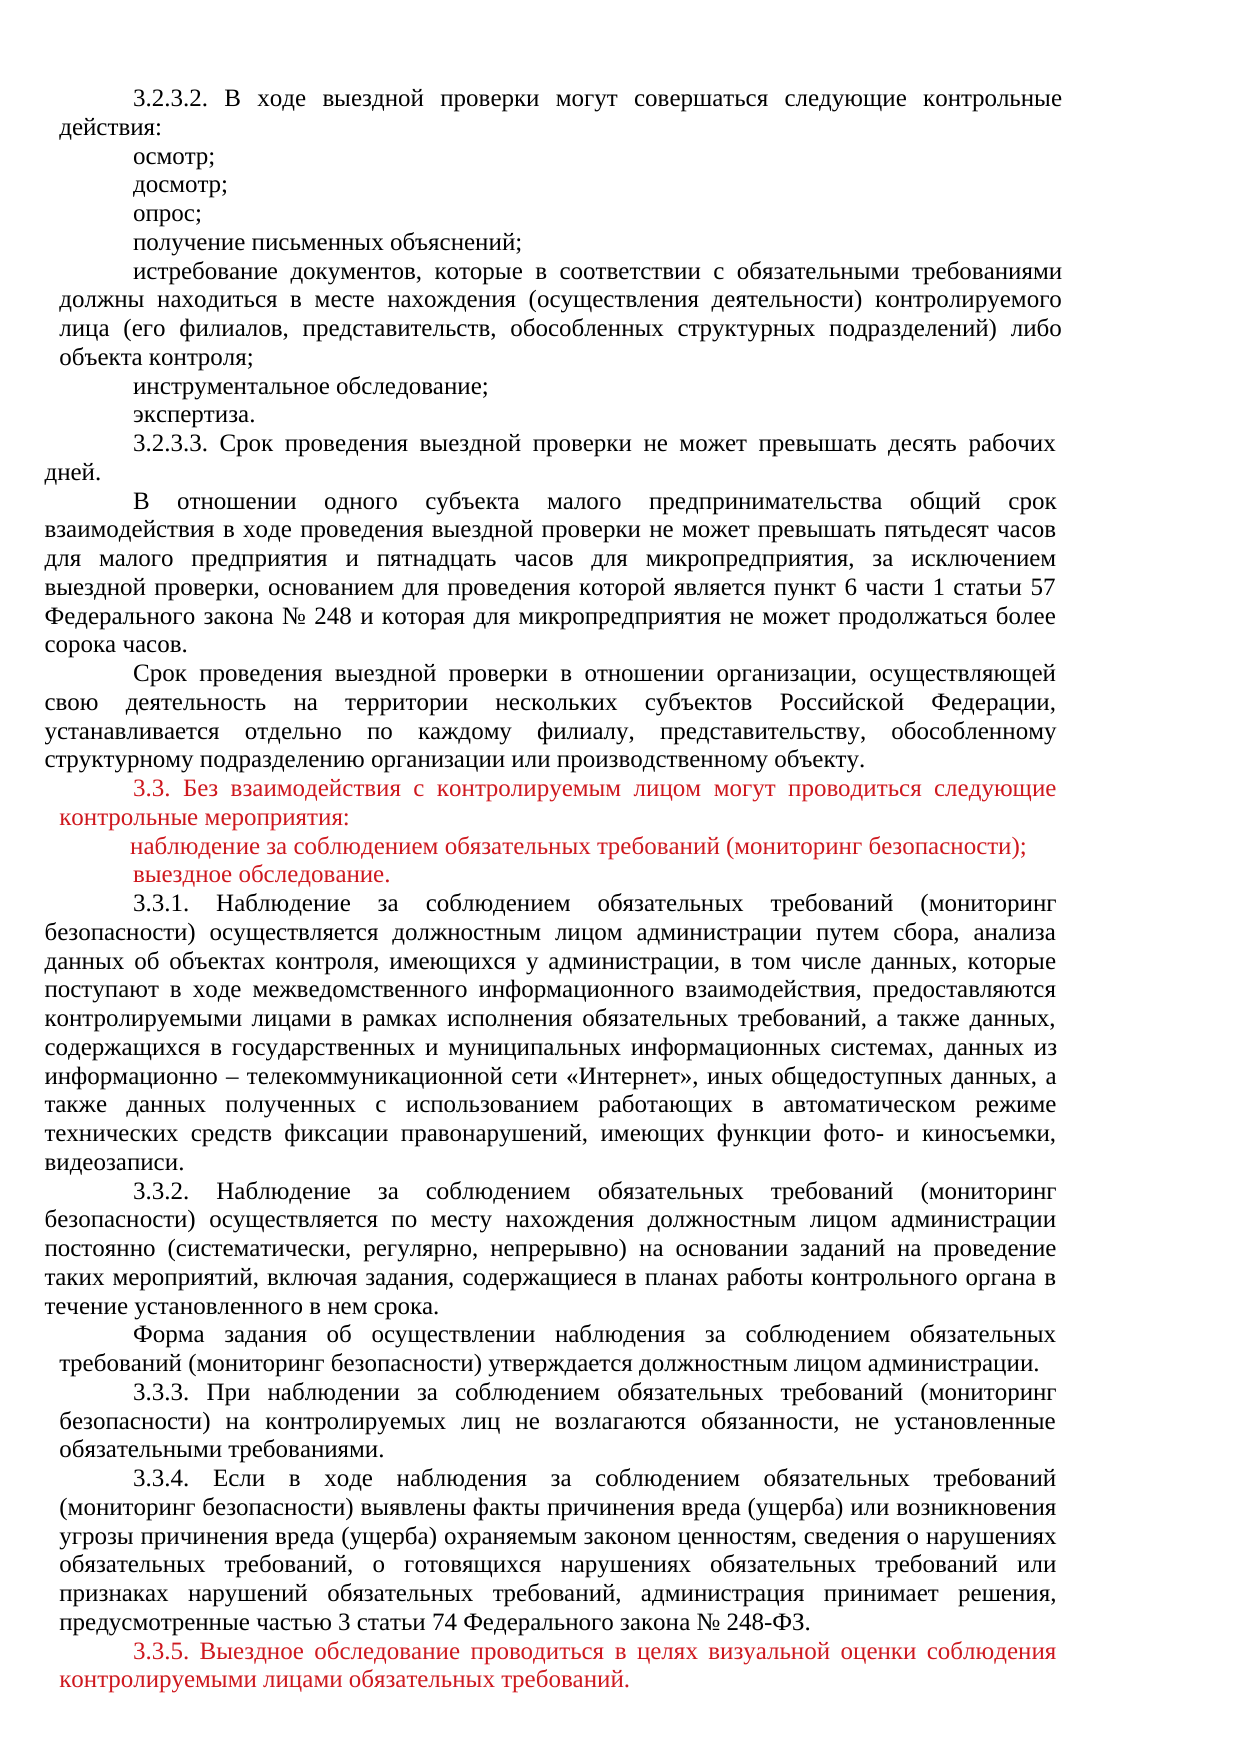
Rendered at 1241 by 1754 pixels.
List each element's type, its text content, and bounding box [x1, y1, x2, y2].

text получение письменных объяснений; [59, 227, 1063, 256]
text В отношении одного субъекта малого предпринимательства общий срок взаимодействия в ходе проведения выездной проверки не может превышать пятьдесят часов для малого предприятия и пятнадцать часов для микропредприятия, за исключением выездной проверки, основанием для проведения которой является пункт 6 части 1 статьи 57 Федерального закона № 248 и которая для микропредприятия не может продолжаться более сорока часов. [44, 486, 1057, 658]
text опрос; [59, 198, 1063, 227]
text экспертиза. [59, 399, 1063, 428]
text инструментальное обследование; [59, 371, 1063, 399]
text Форма задания об осуществлении наблюдения за соблюдением обязательных требований (мониторинг безопасности) утверждается должностным лицом администрации. [59, 1319, 1057, 1377]
text 3.3.4. Если в ходе наблюдения за соблюдением обязательных требований (мониторинг безопасности) выявлены факты причинения вреда (ущерба) или возникновения угрозы причинения вреда (ущерба) охраняемым законом ценностям, сведения о нарушениях обязательных требований, о готовящихся нарушениях обязательных требований или признаках нарушений обязательных требований, администрация принимает решения, предусмотренные частью 3 статьи 74 Федерального закона № 248-ФЗ. [59, 1463, 1057, 1636]
text досмотр; [59, 169, 1063, 198]
text 3.3.1. Наблюдение за соблюдением обязательных требований (мониторинг безопасности) осуществляется должностным лицом администрации путем сбора, анализа данных об объектах контроля, имеющихся у администрации, в том числе данных, которые поступают в ходе межведомственного информационного взаимодействия, предоставляются контролируемыми лицами в рамках исполнения обязательных требований, а также данных, содержащихся в государственных и муниципальных информационных системах, данных из информационно – телекоммуникационной сети «Интернет», иных общедоступных данных, а также данных полученных с использованием работающих в автоматическом режиме технических средств фиксации правонарушений, имеющих функции фото- и киносъемки, видеозаписи. [44, 888, 1057, 1176]
text 3.3.5. Выездное обследование проводиться в целях визуальной оценки соблюдения контролируемыми лицами обязательных требований. [59, 1636, 1057, 1693]
text истребование документов, которые в соответствии с обязательными требованиями должны находиться в месте нахождения (осуществления деятельности) контролируемого лица (его филиалов, представительств, обособленных структурных подразделений) либо объекта контроля; [59, 256, 1063, 371]
text 3.2.3.3. Срок проведения выездной проверки не может превышать десять рабочих дней. [44, 428, 1057, 486]
text наблюдение за соблюдением обязательных требований (мониторинг безопасности); [59, 831, 1051, 859]
text 3.3.3. При наблюдении за соблюдением обязательных требований (мониторинг безопасности) на контролируемых лиц не возлагаются обязанности, не установленные обязательными требованиями. [59, 1377, 1057, 1463]
text 3.2.3.2. В ходе выездной проверки могут совершаться следующие контрольные действия: [59, 83, 1063, 141]
text Срок проведения выездной проверки в отношении организации, осуществляющей свою деятельность на территории нескольких субъектов Российской Федерации, устанавливается отдельно по каждому филиалу, представительству, обособленному структурному подразделению организации или производственному объекту. [44, 658, 1057, 773]
text осмотр; [59, 141, 1063, 169]
text выездное обследование. [59, 859, 1057, 888]
text 3.3. Без взаимодействия с контролируемым лицом могут проводиться следующие контрольные мероприятия: [59, 773, 1057, 831]
text 3.3.2. Наблюдение за соблюдением обязательных требований (мониторинг безопасности) осуществляется по месту нахождения должностным лицом администрации постоянно (систематически, регулярно, непрерывно) на основании заданий на проведение таких мероприятий, включая задания, содержащиеся в планах работы контрольного органа в течение установленного в нем срока. [44, 1176, 1057, 1319]
